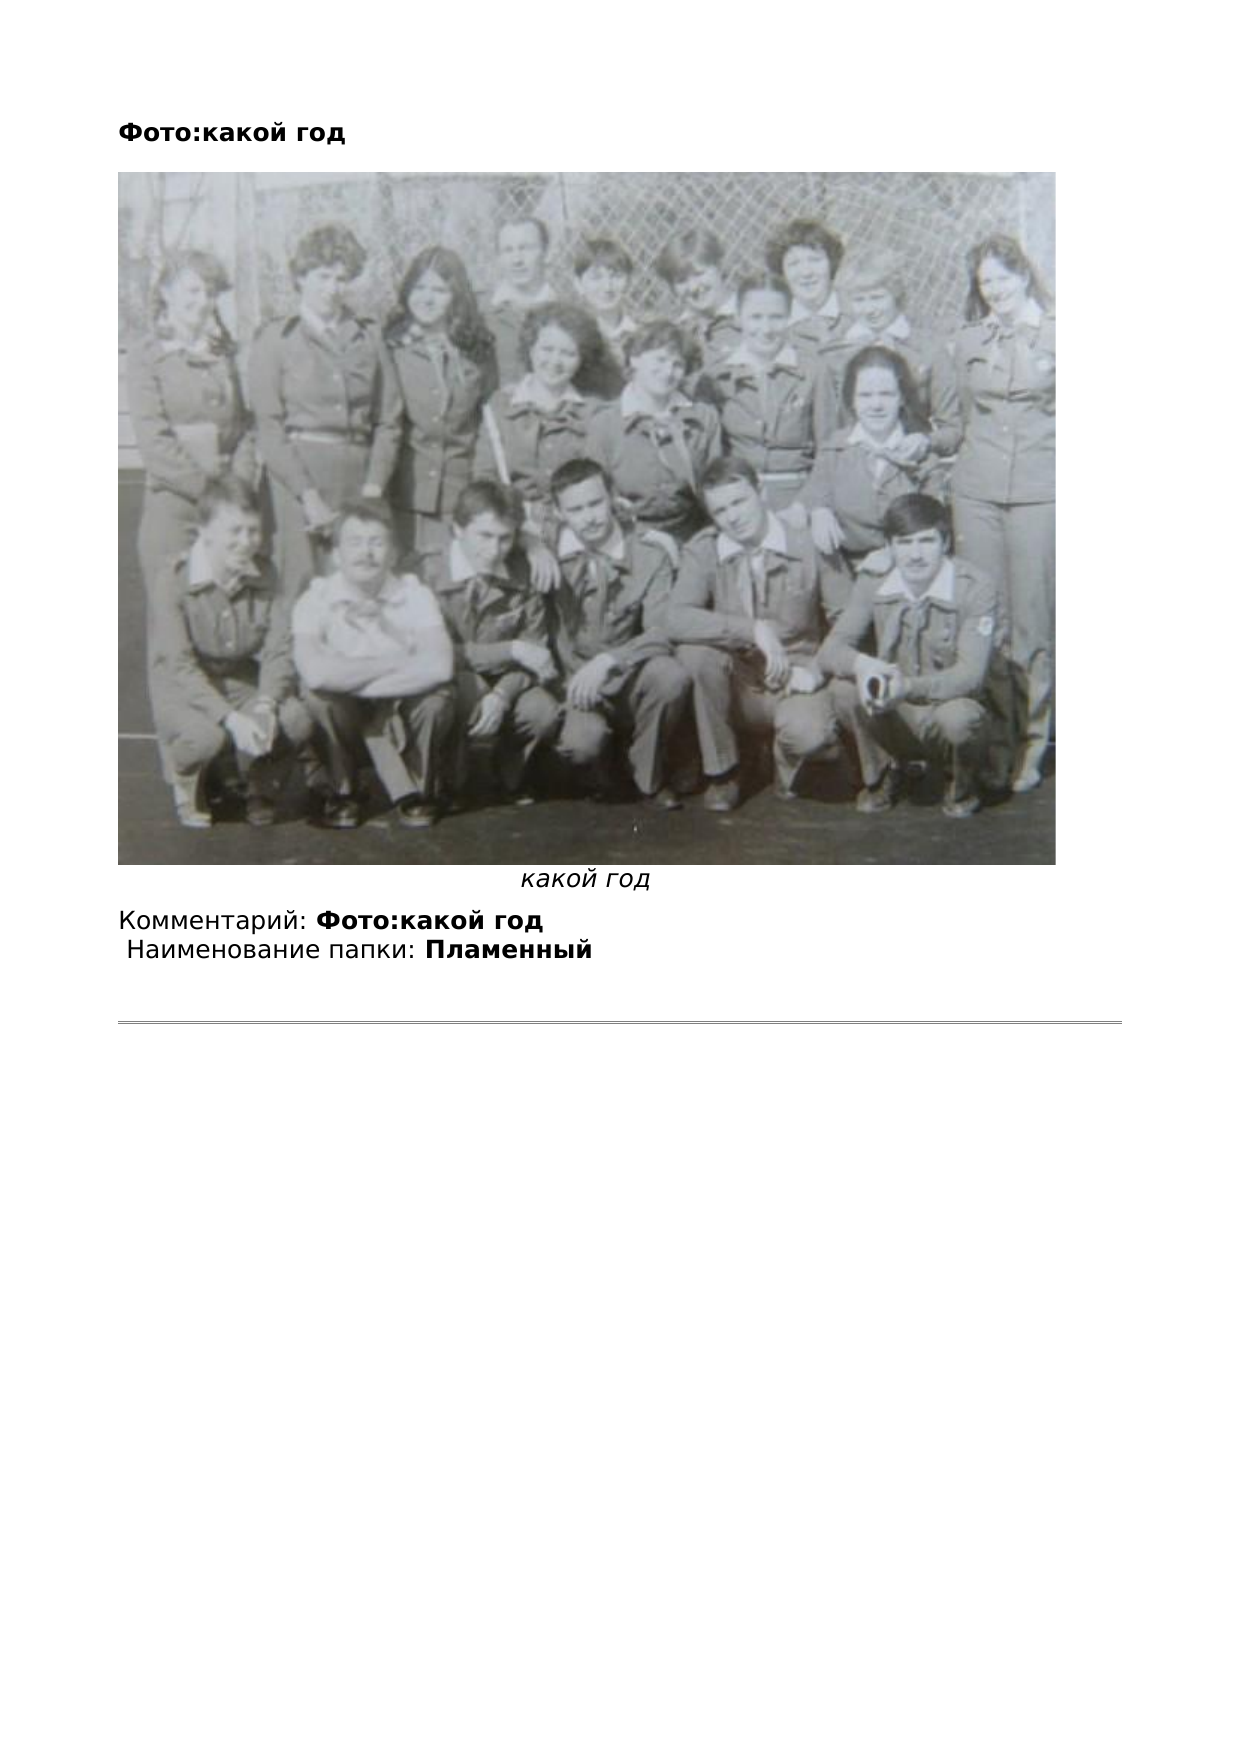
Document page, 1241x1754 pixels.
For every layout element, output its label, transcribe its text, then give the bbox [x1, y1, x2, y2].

text Комментарий: Фото:какой год Наименование папки: Пламенный [118, 906, 1122, 994]
text какой год [118, 865, 1056, 894]
subtitle Фото:какой год [118, 118, 1122, 147]
picture [118, 172, 1056, 865]
